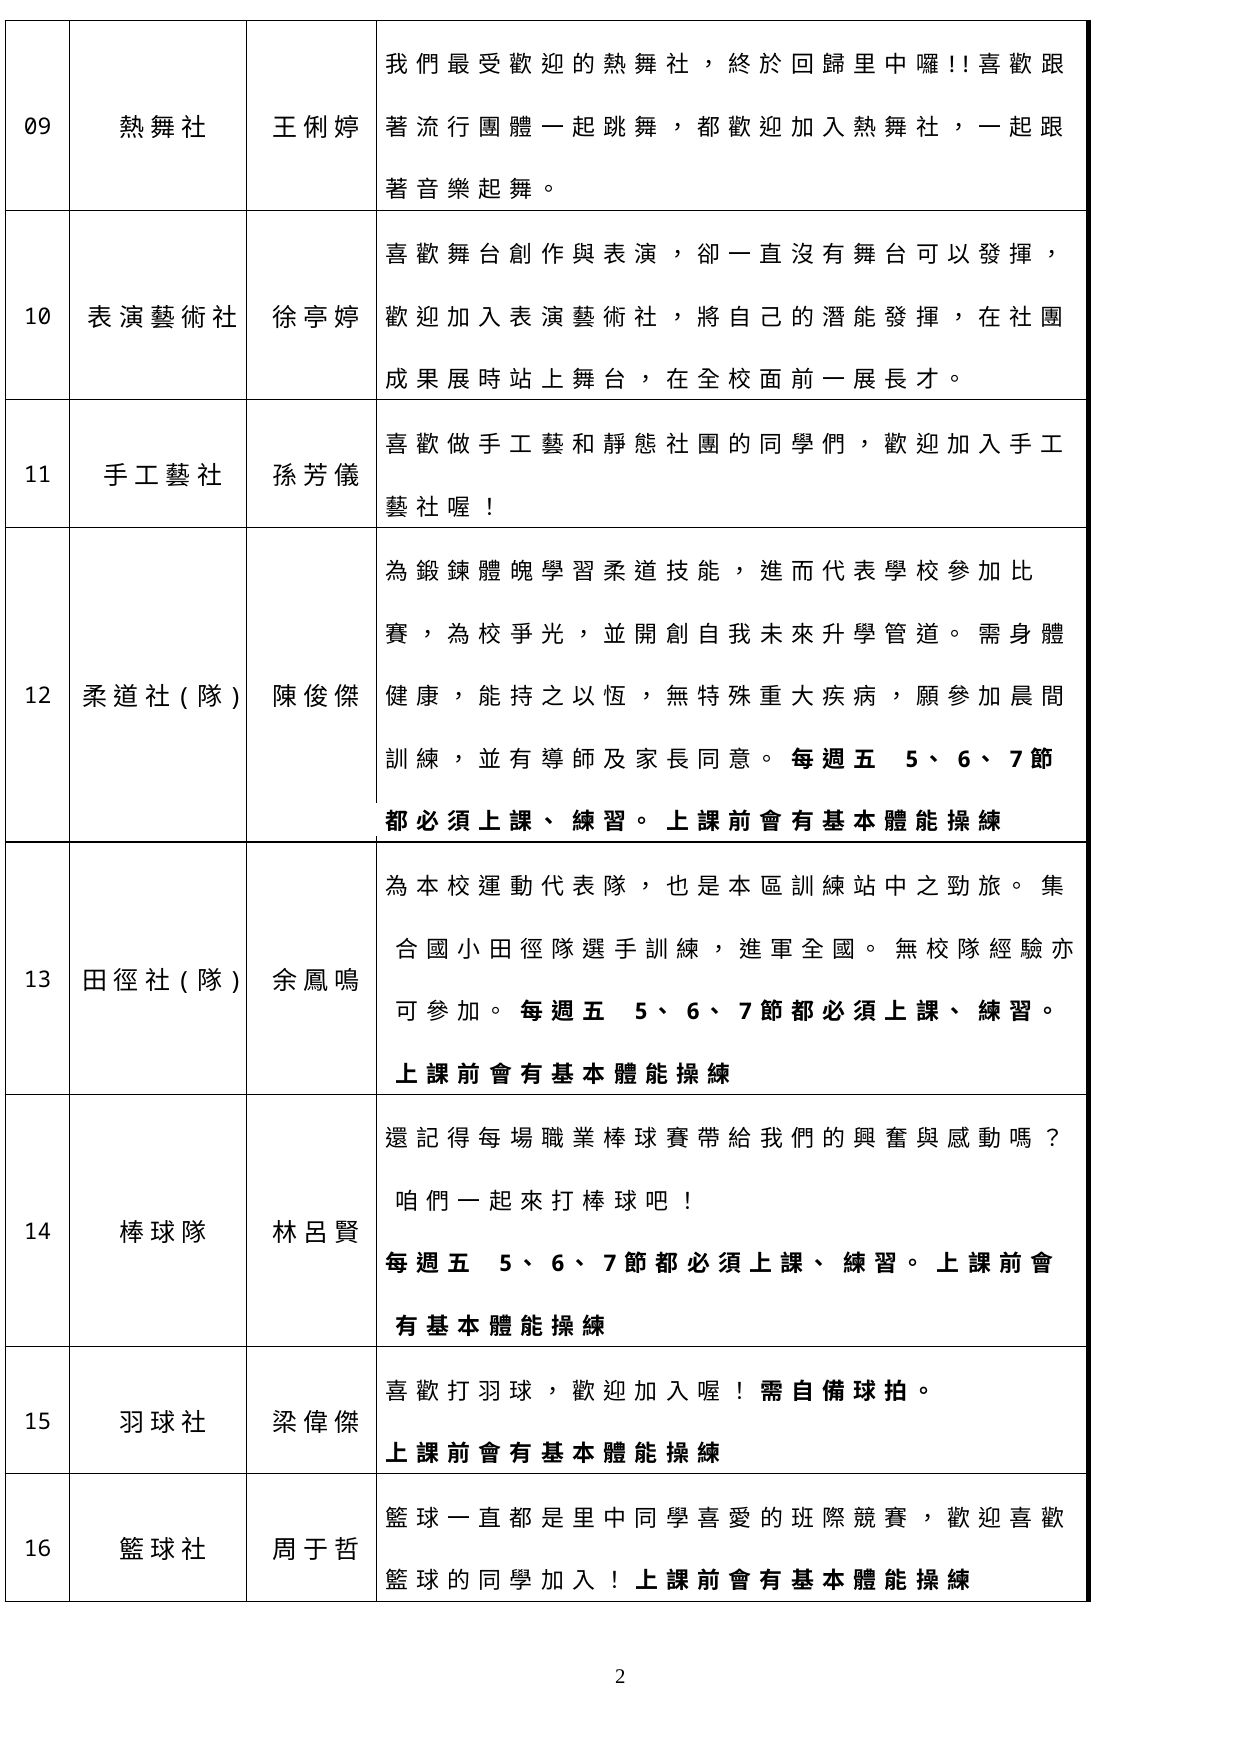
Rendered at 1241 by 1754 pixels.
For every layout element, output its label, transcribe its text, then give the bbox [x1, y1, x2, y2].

table_cell 周于哲 [247, 1474, 376, 1601]
table_cell 棒球隊 [70, 1095, 246, 1346]
table_cell 12 [6, 528, 69, 841]
table_cell 籃球社 [70, 1474, 246, 1601]
table_cell 徐亭婷 [247, 211, 376, 399]
table_cell 喜歡做手工藝和靜態社團的同學們，歡迎加入手工藝社喔！ [377, 400, 1086, 527]
table_cell 11 [6, 400, 69, 527]
table_cell 梁偉傑 [247, 1347, 376, 1473]
table_cell 09 [6, 21, 69, 209]
table_cell 10 [6, 211, 69, 399]
table_cell 孫芳儀 [247, 400, 376, 527]
table_cell 16 [6, 1474, 69, 1601]
table_cell 我們最受歡迎的熱舞社，終於回歸里中囉!!喜歡跟著流行團體一起跳舞，都歡迎加入熱舞社，一起跟著音樂起舞。 [377, 21, 1086, 209]
table_cell 羽球社 [70, 1347, 246, 1473]
table_cell 13 [6, 843, 69, 1094]
table_cell 手工藝社 [70, 400, 246, 527]
table_cell 陳俊傑 [247, 528, 376, 841]
table_cell 為本校運動代表隊，也是本區訓練站中之勁旅。集合國小田徑隊選手訓練，進軍全國。無校隊經驗亦可參加。每週五 5、6、7節都必須上課、練習。上課前會有基本體能操練 [377, 843, 1086, 1094]
table_cell 林呂賢 [247, 1095, 376, 1346]
table_cell 籃球一直都是里中同學喜愛的班際競賽，歡迎喜歡籃球的同學加入！上課前會有基本體能操練 [377, 1474, 1086, 1601]
table_cell 喜歡舞台創作與表演，卻一直沒有舞台可以發揮，歡迎加入表演藝術社，將自己的潛能發揮，在社團成果展時站上舞台，在全校面前一展長才。 [377, 211, 1086, 399]
table_cell 柔道社(隊) [70, 528, 246, 841]
table_cell 田徑社(隊) [70, 843, 246, 1094]
table_cell 還記得每場職業棒球賽帶給我們的興奮與感動嗎？咱們一起來打棒球吧！ 每週五 5、6、7節都必須上課、練習。上課前會有基本體能操練 [377, 1095, 1086, 1346]
table_cell 為鍛鍊體魄學習柔道技能，進而代表學校參加比賽，為校爭光，並開創自我未來升學管道。需身體健康，能持之以恆，無特殊重大疾病，願參加晨間訓練，並有導師及家長同意。每週五 5、6、7節都必須上課、練習。上課前會有基本體能操練 [377, 528, 1086, 841]
table_cell 表演藝術社 [70, 211, 246, 399]
table_cell 15 [6, 1347, 69, 1473]
table_cell 喜歡打羽球，歡迎加入喔！需自備球拍。 上課前會有基本體能操練 [377, 1347, 1086, 1473]
table_cell 熱舞社 [70, 21, 246, 209]
table_cell 余鳳鳴 [247, 843, 376, 1094]
table_cell 14 [6, 1095, 69, 1346]
table_cell 王俐婷 [247, 21, 376, 209]
